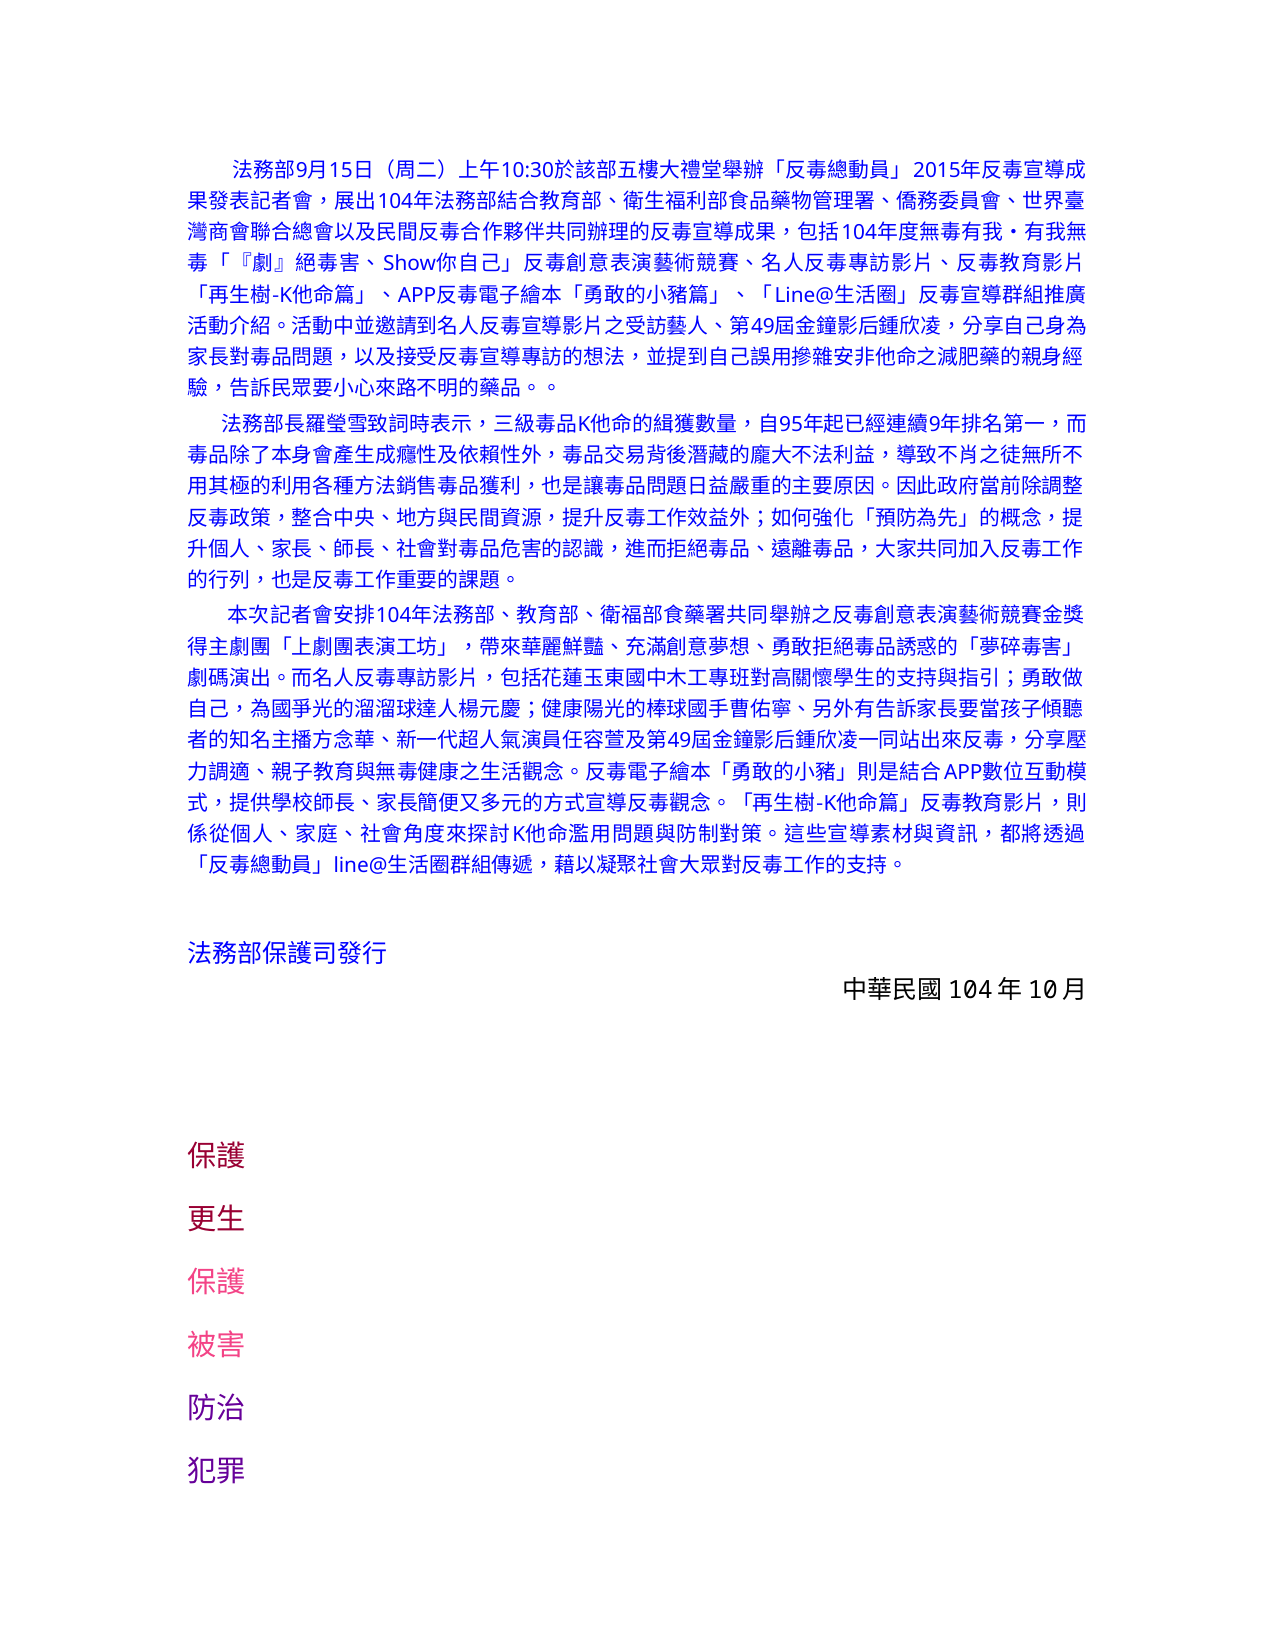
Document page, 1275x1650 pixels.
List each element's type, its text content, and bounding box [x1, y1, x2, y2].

text 被害 [187, 1321, 1087, 1364]
text 法務部9月15日（周二）上午10:30於該部五樓大禮堂舉辦「反毒總動員」2015年反毒宣導成果發表記者會，展出104年法務部結合教育部、衛生福利部食品藥物管理署、僑務委員會、世界臺灣商會聯合總會以及民間反毒合作夥伴共同辦理的反毒宣導成果，包括104年度無毒有我‧有我無毒「『劇』絕毒害、Show你自己」反毒創意表演藝術競賽、名人反毒專訪影片、反毒教育影片「再生樹-K他命篇」、APP反毒電子繪本「勇敢的小豬篇」、「Line@生活圈」反毒宣導群組推廣活動介紹。活動中並邀請到名人反毒宣導影片之受訪藝人、第49屆金鐘影后鍾欣凌，分享自己身為家長對毒品問題，以及接受反毒宣導專訪的想法，並提到自己誤用摻雜安非他命之減肥藥的親身經驗，告訴民眾要小心來路不明的藥品。。 [187, 152, 1087, 402]
text 社區 [187, 1006, 1087, 1048]
text 防治 [187, 1384, 1087, 1427]
text 本次記者會安排104年法務部、教育部、衛福部食藥署共同舉辦之反毒創意表演藝術競賽金獎得主劇團「上劇團表演工坊」，帶來華麗鮮豔、充滿創意夢想、勇敢拒絕毒品誘惑的「夢碎毒害」劇碼演出。而名人反毒專訪影片，包括花蓮玉東國中木工專班對高關懷學生的支持與指引；勇敢做自己，為國爭光的溜溜球達人楊元慶；健康陽光的棒球國手曹佑寧、另外有告訴家長要當孩子傾聽者的知名主播方念華、新一代超人氣演員任容萱及第49屆金鐘影后鍾欣凌一同站出來反毒，分享壓力調適、親子教育與無毒健康之生活觀念。反毒電子繪本「勇敢的小豬」則是結合APP數位互動模式，提供學校師長、家長簡便又多元的方式宣導反毒觀念。「再生樹-K他命篇」反毒教育影片，則係從個人、家庭、社會角度來探討K他命濫用問題與防制對策。這些宣導素材與資訊，都將透過「反毒總動員」line@生活圈群組傳遞，藉以凝聚社會大眾對反毒工作的支持。 [187, 598, 1087, 879]
text 犯罪 [187, 1448, 1087, 1490]
subtitle 毒品防制訊息-反毒總動員 「戰毒聯盟」大會師 [187, 881, 1087, 933]
text 中華民國104年10月 [187, 969, 1087, 1006]
text 法務部保護司發行 [187, 933, 1087, 969]
text 法務部長羅瑩雪致詞時表示，三級毒品K他命的緝獲數量，自95年起已經連續9年排名第一，而毒品除了本身會產生成癮性及依賴性外，毒品交易背後潛藏的龐大不法利益，導致不肖之徒無所不用其極的利用各種方法銷售毒品獲利，也是讓毒品問題日益嚴重的主要原因。因此政府當前除調整反毒政策，整合中央、地方與民間資源，提升反毒工作效益外；如何強化「預防為先」的概念，提升個人、家長、師長、社會對毒品危害的認識，進而拒絕毒品、遠離毒品，大家共同加入反毒工作的行列，也是反毒工作重要的課題。 [187, 406, 1087, 594]
text 保護 [187, 1132, 1087, 1174]
text 保護 [187, 1258, 1087, 1301]
text 矯治 [187, 1069, 1087, 1111]
text 更生 [187, 1195, 1087, 1237]
